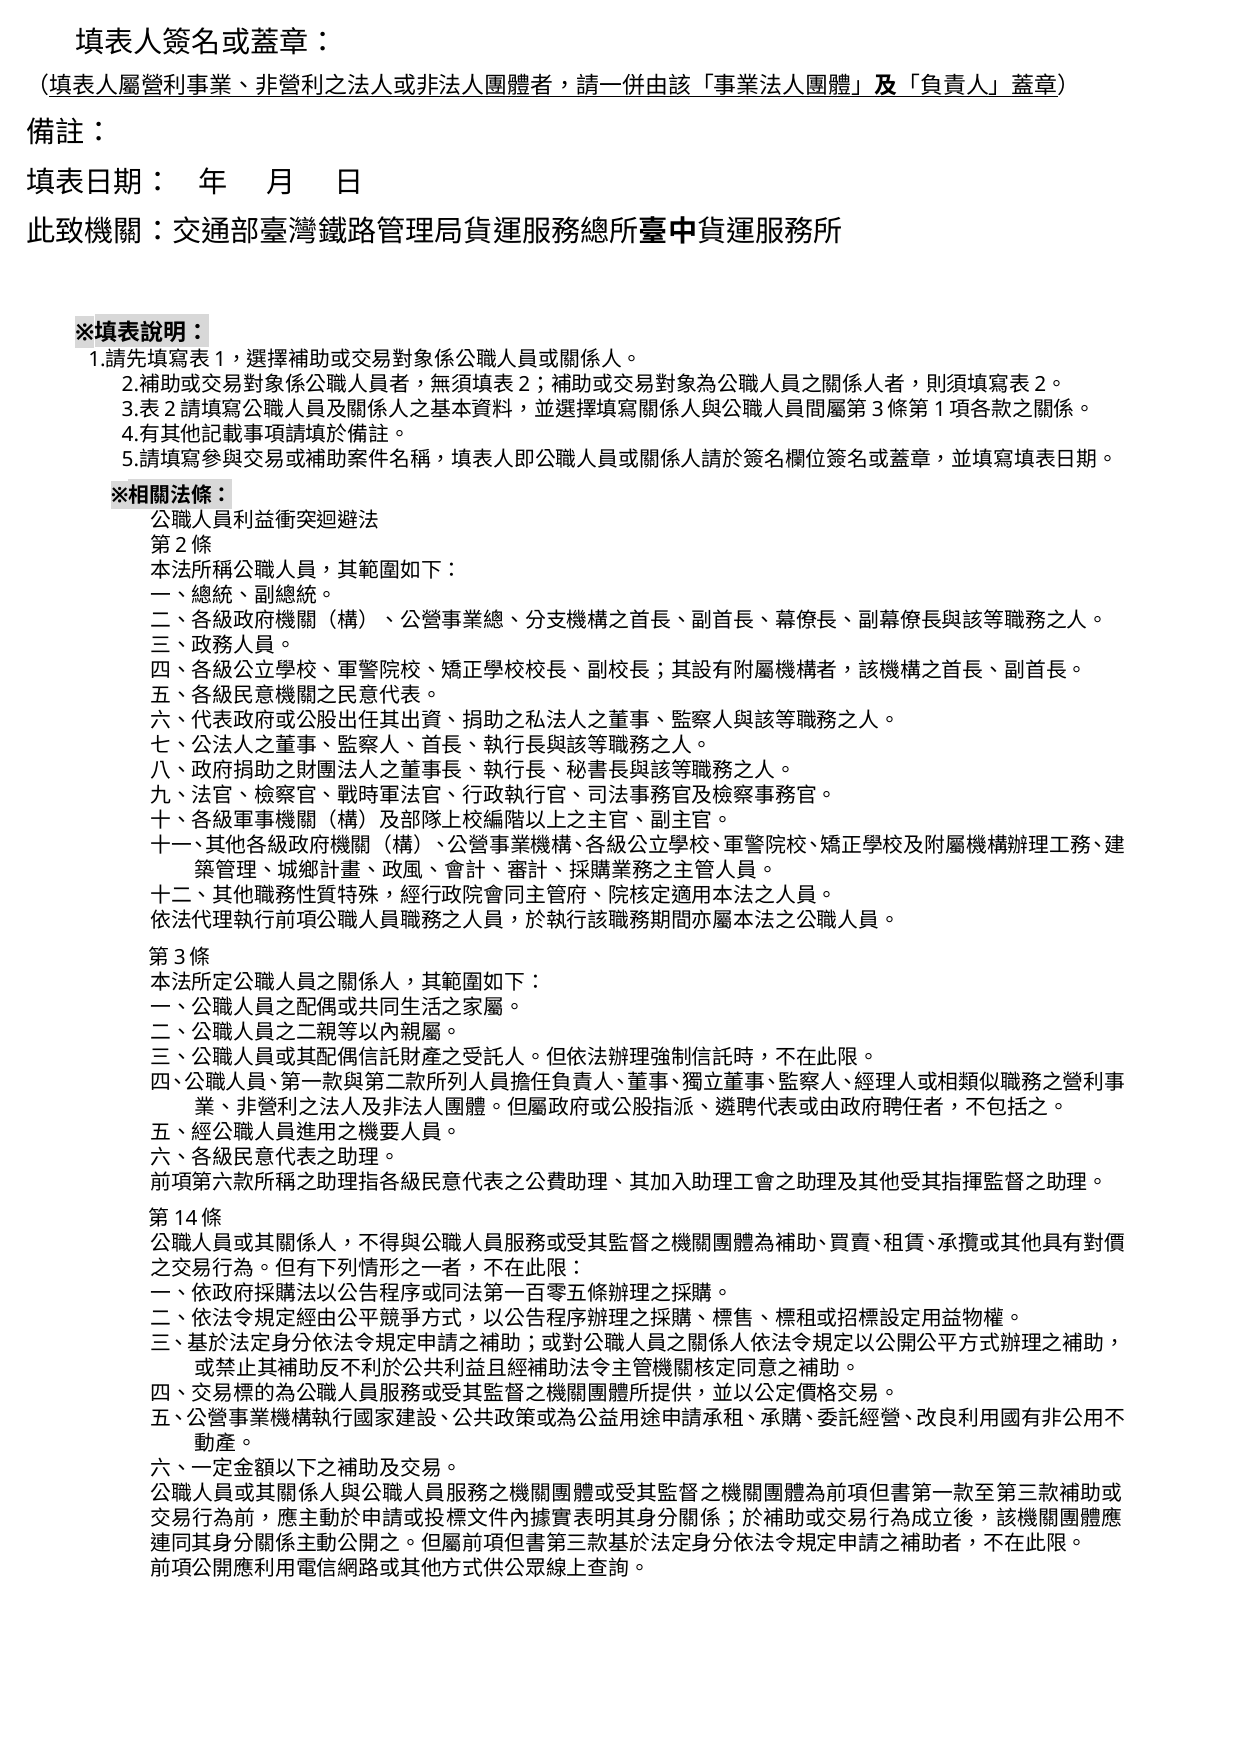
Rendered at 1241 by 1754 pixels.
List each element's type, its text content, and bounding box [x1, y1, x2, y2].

text 本法所定公職人員之關係人，其範圍如下： [150, 969, 1125, 994]
text 一、依政府採購法以公告程序或同法第一百零五條辦理之採購。 [150, 1280, 1125, 1305]
text （填表人屬營利事業、非營利之法人或非法人團體者，請一併由該「事業法人團體」及「負責人」蓋章） [26, 60, 1125, 102]
text ※相關法條： [111, 483, 1219, 508]
text 3.表2請填寫公職人員及關係人之基本資料，並選擇填寫關係人與公職人員間屬第3條第1項各款之關係。 [111, 397, 1219, 422]
text 公職人員或其關係人與公職人員服務之機關團體或受其監督之機關團體為前項但書第一款至第三款補助或交易行為前，應主動於申請或投標文件內據實表明其身分關係；於補助或交易行為成立後，該機關團體應連同其身分關係主動公開之。但屬前項但書第三款基於法定身分依法令規定申請之補助者，不在此限。 [150, 1480, 1125, 1555]
text 十一、其他各級政府機關（構）、公營事業機構、各級公立學校、軍警院校、矯正學校及附屬機構辦理工務、建築管理、城鄉計畫、政風、會計、審計、採購業務之主管人員。 [150, 833, 1125, 883]
text 前項第六款所稱之助理指各級民意代表之公費助理、其加入助理工會之助理及其他受其指揮監督之助理。 [150, 1169, 1125, 1194]
text 六、代表政府或公股出任其出資、捐助之私法人之董事、監察人與該等職務之人。 [150, 708, 1125, 733]
text 五、經公職人員進用之機要人員。 [150, 1119, 1125, 1144]
text 4.有其他記載事項請填於備註。 [111, 422, 1219, 447]
text 四、交易標的為公職人員服務或受其監督之機關團體所提供，並以公定價格交易。 [150, 1380, 1125, 1405]
text 七、公法人之董事、監察人、首長、執行長與該等職務之人。 [150, 733, 1125, 758]
text 六、一定金額以下之補助及交易。 [150, 1455, 1125, 1480]
text 三、政務人員。 [150, 633, 1125, 658]
text 九、法官、檢察官、戰時軍法官、行政執行官、司法事務官及檢察事務官。 [150, 783, 1125, 808]
text 第2條 [150, 533, 1125, 558]
text 二、各級政府機關（構）、公營事業總、分支機構之首長、副首長、幕僚長、副幕僚長與該等職務之人。 [150, 608, 1125, 633]
text 本法所稱公職人員，其範圍如下： [150, 558, 1125, 583]
text 二、依法令規定經由公平競爭方式，以公告程序辦理之採購、標售、標租或招標設定用益物權。 [150, 1305, 1125, 1330]
text 六、各級民意代表之助理。 [150, 1144, 1125, 1169]
text 5.請填寫參與交易或補助案件名稱，填表人即公職人員或關係人請於簽名欄位簽名或蓋章，並填寫填表日期。 [111, 447, 1219, 472]
text 填表日期： 年 月 日 [26, 159, 1125, 200]
text 第14條 [111, 1205, 1219, 1230]
text 填表人簽名或蓋章： [75, 19, 1125, 60]
text 二、公職人員之二親等以內親屬。 [150, 1019, 1125, 1044]
text 五、各級民意機關之民意代表。 [150, 683, 1125, 708]
text 八、政府捐助之財團法人之董事長、執行長、秘書長與該等職務之人。 [150, 758, 1125, 783]
text 十二、其他職務性質特殊，經行政院會同主管府、院核定適用本法之人員。 [150, 883, 1125, 908]
text 四、公職人員、第一款與第二款所列人員擔任負責人、董事、獨立董事、監察人、經理人或相類似職務之營利事業、非營利之法人及非法人團體。但屬政府或公股指派、遴聘代表或由政府聘任者，不包括之。 [150, 1069, 1125, 1119]
text 此致機關：交通部臺灣鐵路管理局貨運服務總所臺中貨運服務所 [26, 208, 1125, 249]
text 四、各級公立學校、軍警院校、矯正學校校長、副校長；其設有附屬機構者，該機構之首長、副首長。 [150, 658, 1125, 683]
text 三、公職人員或其配偶信託財產之受託人。但依法辦理強制信託時，不在此限。 [150, 1044, 1125, 1069]
text 2.補助或交易對象係公職人員者，無須填表2；補助或交易對象為公職人員之關係人者，則須填寫表2。 [111, 372, 1219, 397]
text 三、基於法定身分依法令規定申請之補助；或對公職人員之關係人依法令規定以公開公平方式辦理之補助，或禁止其補助反不利於公共利益且經補助法令主管機關核定同意之補助。 [150, 1330, 1125, 1380]
text 五、公營事業機構執行國家建設、公共政策或為公益用途申請承租、承購、委託經營、改良利用國有非公用不動產。 [150, 1405, 1125, 1455]
text 十、各級軍事機關（構）及部隊上校編階以上之主官、副主官。 [150, 808, 1125, 833]
text 第3條 [111, 944, 1219, 969]
text 公職人員利益衝突迴避法 [150, 508, 1125, 533]
text 一、公職人員之配偶或共同生活之家屬。 [150, 994, 1125, 1019]
text 1.請先填寫表1，選擇補助或交易對象係公職人員或關係人。 [76, 347, 1219, 372]
text ※填表說明： [75, 317, 1125, 347]
text 一、總統、副總統。 [150, 583, 1125, 608]
text 依法代理執行前項公職人員職務之人員，於執行該職務期間亦屬本法之公職人員。 [150, 908, 1125, 933]
text 備註： [26, 109, 1125, 151]
text 前項公開應利用電信網路或其他方式供公眾線上查詢。 [150, 1555, 1125, 1580]
text 公職人員或其關係人，不得與公職人員服務或受其監督之機關團體為補助、買賣、租賃、承攬或其他具有對價之交易行為。但有下列情形之一者，不在此限： [150, 1230, 1125, 1280]
